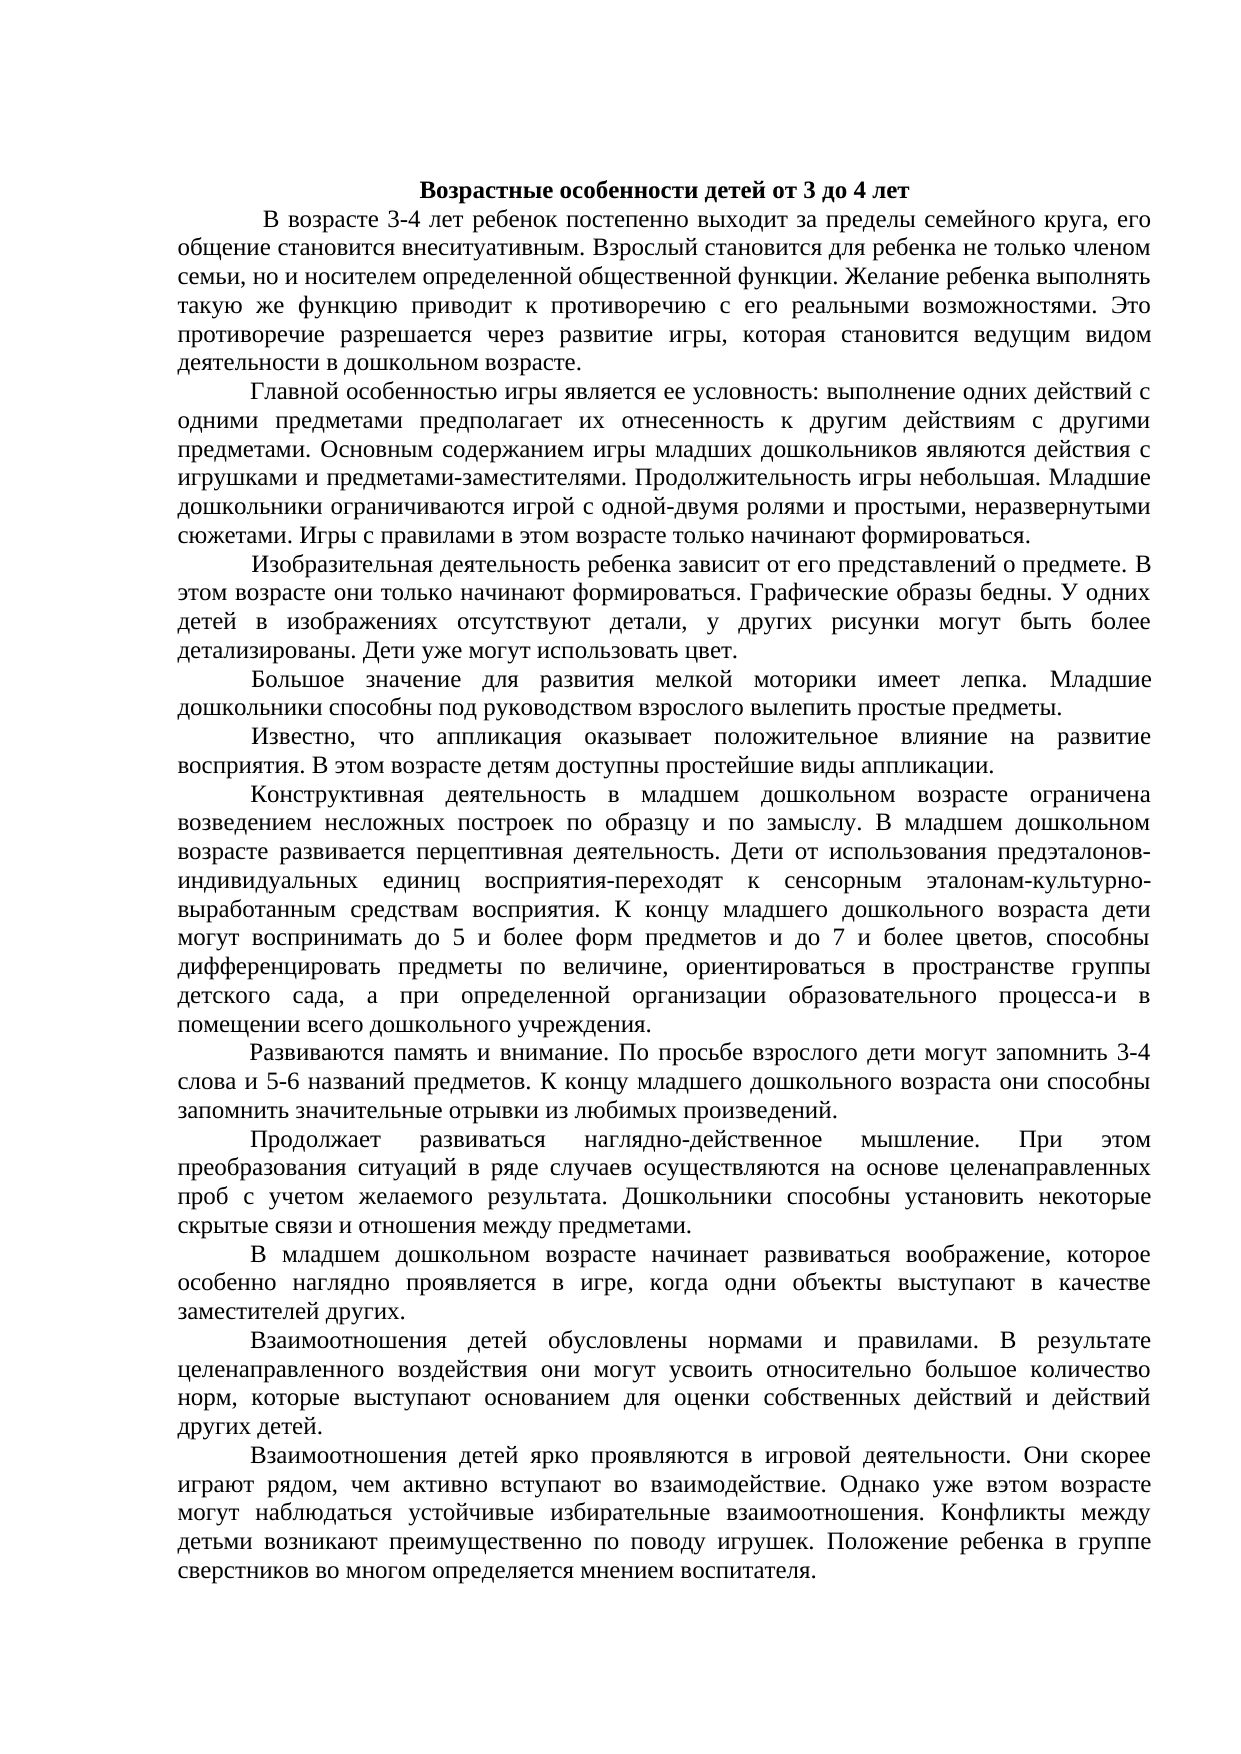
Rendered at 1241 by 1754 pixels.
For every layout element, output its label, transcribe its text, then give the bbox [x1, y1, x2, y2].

text Взаимоотношения детей ярко проявляются в игровой деятельности. Они скорее играют рядом, чем активно вступают во взаимодействие. Однако уже вэтом возрасте могут наблюдаться устойчивые избирательные взаимоотношения. Конфликты между детьми возникают преимущественно по поводу игрушек. Положение ребенка в группе сверстников во многом определяется мнением воспитателя. [177, 1440, 1152, 1584]
text В младшем дошкольном возрасте начинает развиваться воображение, которое особенно наглядно проявляется в игре, когда одни объекты выступают в качестве заместителей других. [177, 1239, 1152, 1325]
text Большое значение для развития мелкой моторики имеет лепка. Младшие дошкольники способны под руководством взрослого вылепить простые предметы. [177, 664, 1152, 721]
text Изобразительная деятельность ребенка зависит от его представлений о предмете. В этом возрасте они только начинают формироваться. Графические образы бедны. У одних детей в изображениях отсутствуют детали, у других рисунки могут быть более детализированы. Дети уже могут использовать цвет. [177, 549, 1152, 664]
text В возрасте 3-4 лет ребенок постепенно выходит за пределы семейного круга, его общение становится внеситуативным. Взрослый становится для ребенка не только членом семьи, но и носителем определенной общественной функции. Желание ребенка выполнять такую же функцию приводит к противоречию с его реальными возможностями. Это противоречие разрешается через развитие игры, которая становится ведущим видом деятельности в дошкольном возрасте. [177, 204, 1152, 376]
text Продолжает развиваться наглядно-действенное мышление. При этом преобразования ситуаций в ряде случаев осуществляются на основе целенаправленных проб с учетом желаемого результата. Дошкольники способны установить некоторые скрытые связи и отношения между предметами. [177, 1124, 1152, 1239]
text Развиваются память и внимание. По просьбе взрослого дети могут запомнить 3-4 слова и 5-6 названий предметов. К концу младшего дошкольного возраста они способны запомнить значительные отрывки из любимых произведений. [177, 1037, 1152, 1124]
text Возрастные особенности детей от 3 до 4 лет [177, 175, 1152, 204]
text Главной особенностью игры является ее условность: выполнение одних действий с одними предметами предполагает их отнесенность к другим действиям с другими предметами. Основным содержанием игры младших дошкольников являются действия с игрушками и предметами-заместителями. Продолжительность игры небольшая. Младшие дошкольники ограничиваются игрой с одной-двумя ролями и простыми, неразвернутыми сюжетами. Игры с правилами в этом возрасте только начинают формироваться. [177, 376, 1152, 549]
text Конструктивная деятельность в младшем дошкольном возрасте ограничена возведением несложных построек по образцу и по замыслу. В младшем дошкольном возрасте развивается перцептивная деятельность. Дети от использования предэталонов-индивидуальных единиц восприятия-переходят к сенсорным эталонам-культурно-выработанным средствам восприятия. К концу младшего дошкольного возраста дети могут воспринимать до 5 и более форм предметов и до 7 и более цветов, способны дифференцировать предметы по величине, ориентироваться в пространстве группы детского сада, а при определенной организации образовательного процесса-и в помещении всего дошкольного учреждения. [177, 779, 1152, 1037]
text Взаимоотношения детей обусловлены нормами и правилами. В результате целенаправленного воздействия они могут усвоить относительно большое количество норм, которые выступают основанием для оценки собственных действий и действий других детей. [177, 1325, 1152, 1440]
text Известно, что аппликация оказывает положительное влияние на развитие восприятия. В этом возрасте детям доступны простейшие виды аппликации. [177, 721, 1152, 779]
